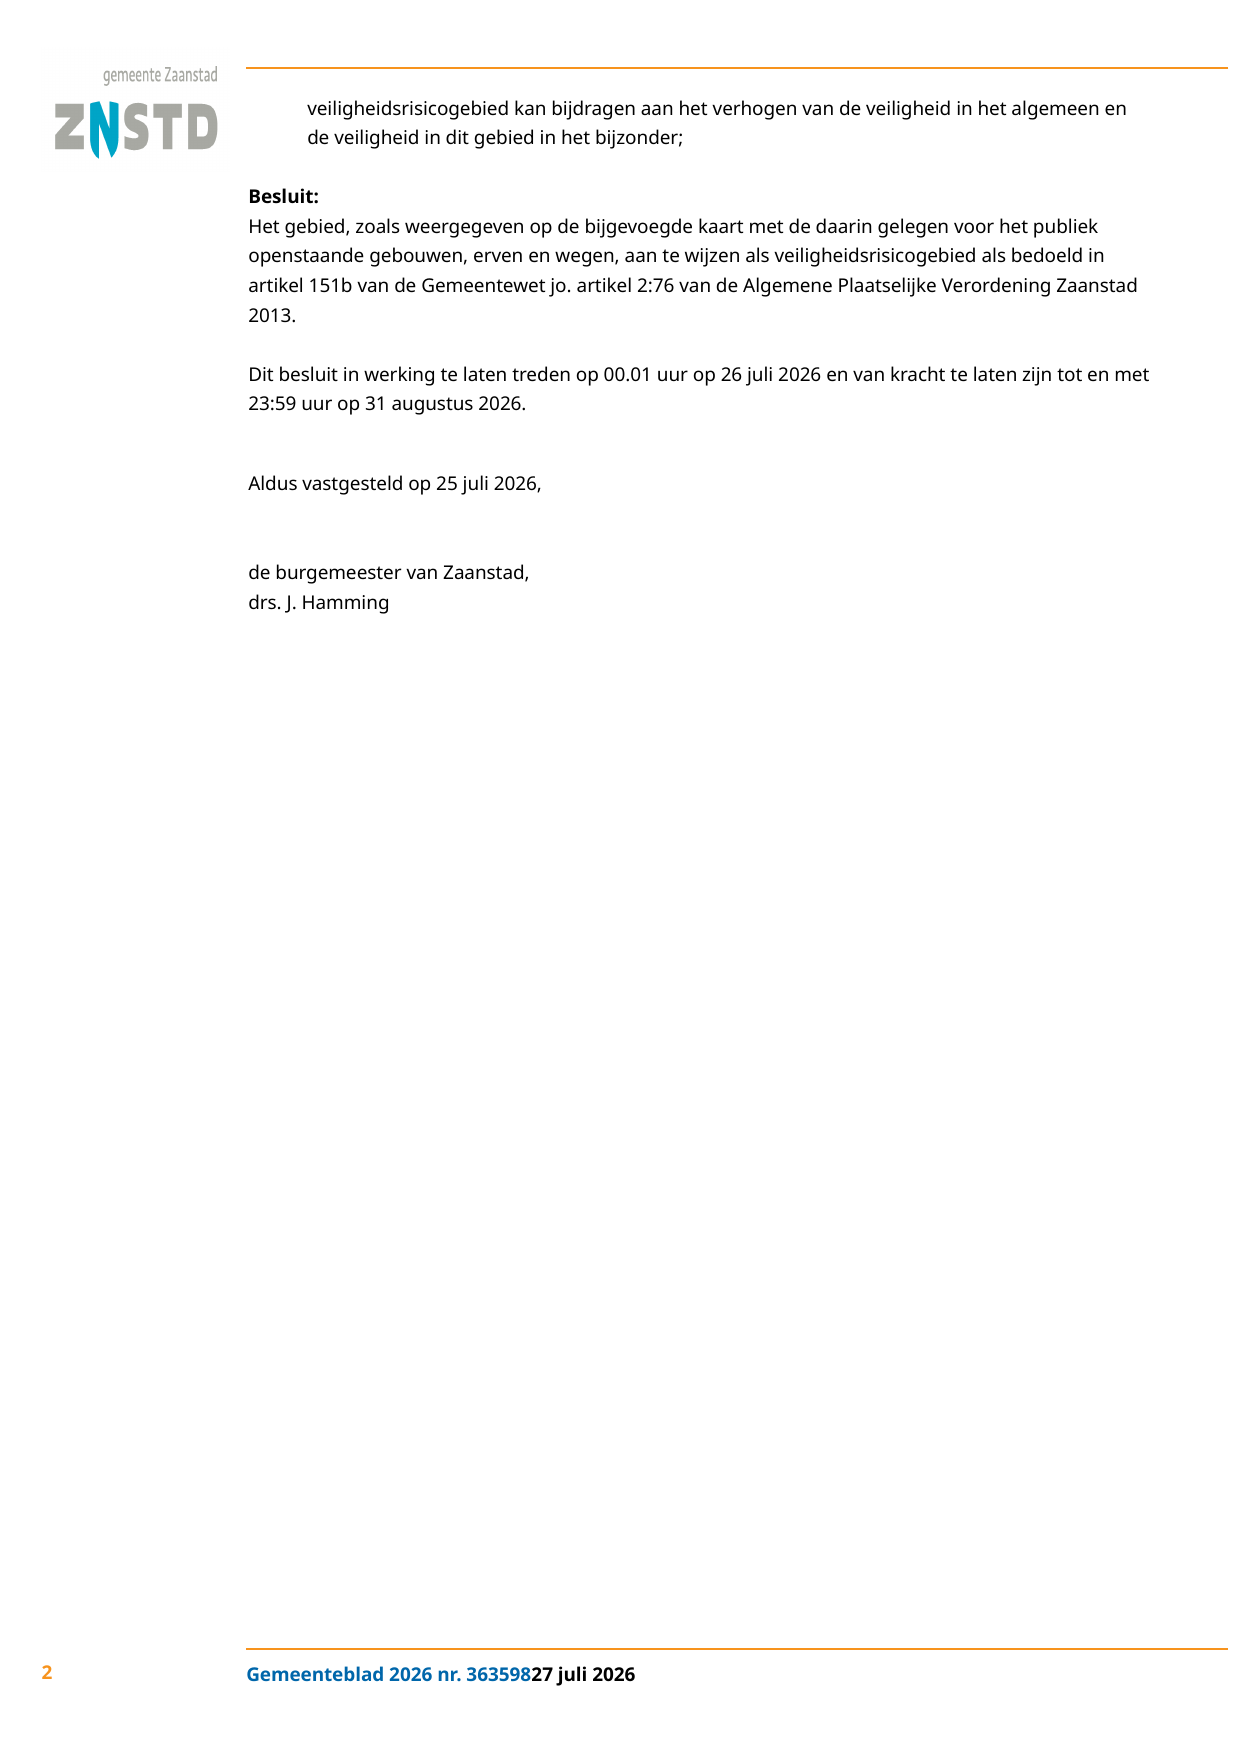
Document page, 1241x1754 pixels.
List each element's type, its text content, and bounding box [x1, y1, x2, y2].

text Dit besluit in werking te laten treden op 00.01 uur op 26 juli 2026 en van kracht te laten zijn tot en met 23:59 uur op 31 augustus 2026. [248, 361, 1152, 416]
text Aldus vastgesteld op 25 juli 2026, [248, 471, 1152, 496]
picture [41, 47, 231, 172]
list veiligheidsrisicogebied kan bijdragen aan het verhogen van de veiligheid in het algemeen en de veiligheid in dit gebied in het bijzonder; [248, 95, 1152, 150]
text Het gebied, zoals weergegeven op de bijgevoegde kaart met de daarin gelegen voor het publiek openstaande gebouwen, erven en wegen, aan te wijzen als veiligheidsrisicogebied als bedoeld in artikel 151b van de Gemeentewet jo. artikel 2:76 van de Algemene Plaatselijke Verordening Zaanstad 2013. [248, 213, 1152, 328]
text drs. J. Hamming [248, 589, 1152, 614]
text Besluit: [248, 183, 1152, 209]
text de burgemeester van Zaanstad, [248, 559, 1152, 585]
